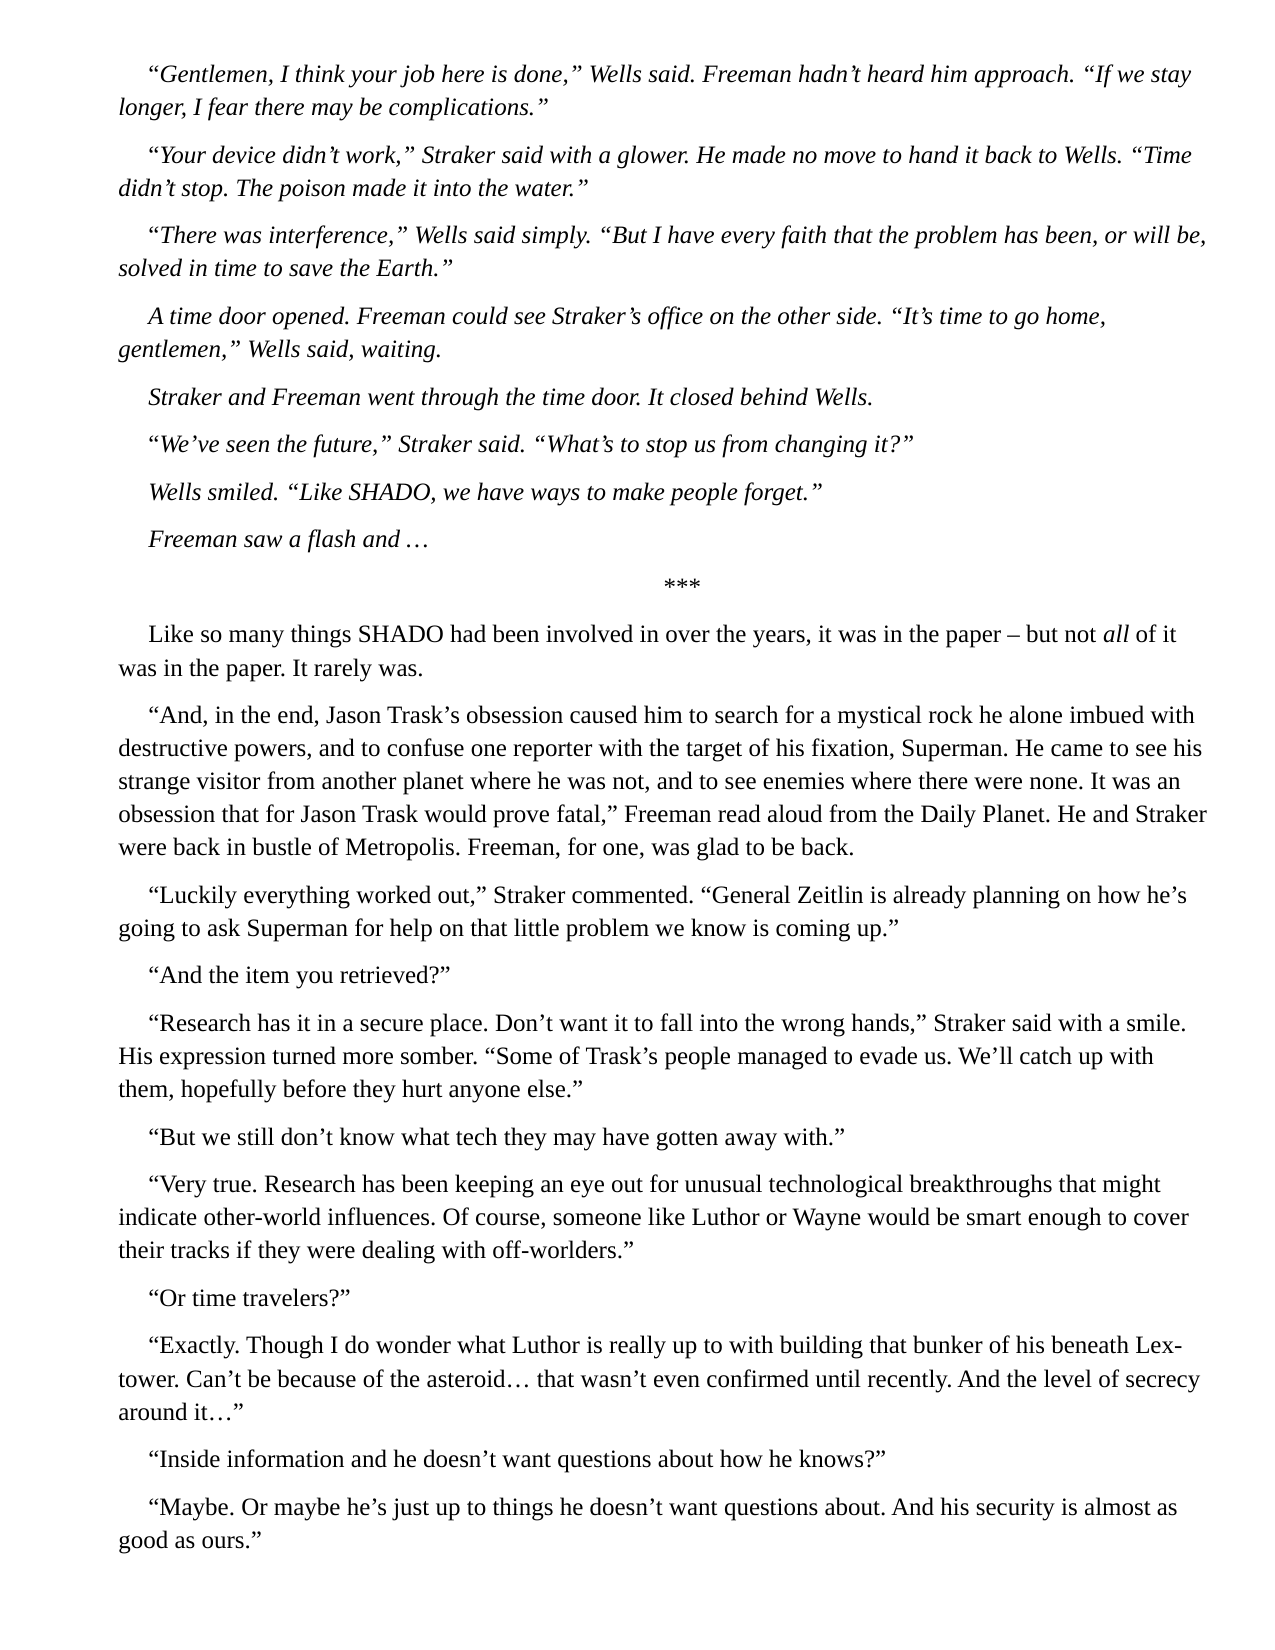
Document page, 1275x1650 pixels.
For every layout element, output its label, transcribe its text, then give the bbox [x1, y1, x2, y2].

text “There was interference,” Wells said simply. “But I have every faith that the problem has been, or will be, solved in time to save the Earth.” [118, 220, 1216, 282]
text “Or time travelers?” [118, 1283, 1216, 1312]
text “Luckily everything worked out,” Straker commented. “General Zeitlin is already planning on how he’s going to ask Superman for help on that little problem we know is coming up.” [118, 880, 1216, 942]
text “We’ve seen the future,” Straker said. “What’s to stop us from changing it?” [118, 429, 1216, 458]
text Like so many things SHADO had been involved in over the years, it was in the paper – but not all of it was in the paper. It rarely was. [118, 619, 1216, 681]
text Freeman saw a flash and … [118, 524, 1216, 553]
text “Your device didn’t work,” Straker said with a glower. He made no move to hand it back to Wells. “Time didn’t stop. The poison made it into the water.” [118, 140, 1216, 201]
text A time door opened. Freeman could see Straker’s office on the other side. “It’s time to go home, gentlemen,” Wells said, waiting. [118, 301, 1216, 363]
text Wells smiled. “Like SHADO, we have ways to make people forget.” [118, 477, 1216, 506]
text “Very true. Research has been keeping an eye out for unusual technological breakthroughs that might indicate other-world influences. Of course, someone like Luthor or Wayne would be smart enough to cover their tracks if they were dealing with off-worlders.” [118, 1169, 1216, 1264]
text “And, in the end, Jason Trask’s obsession caused him to search for a mystical rock he alone imbued with destructive powers, and to confuse one reporter with the target of his fixation, Superman. He came to see his strange visitor from another planet where he was not, and to see enemies where there were none. It was an obsession that for Jason Trask would prove fatal,” Freeman read aloud from the Daily Planet. He and Straker were back in bustle of Metropolis. Freeman, for one, was glad to be back. [118, 700, 1216, 861]
text *** [118, 572, 1216, 601]
text “Maybe. Or maybe he’s just up to things he doesn’t want questions about. And his security is almost as good as ours.” [118, 1492, 1216, 1554]
text “Research has it in a secure place. Don’t want it to fall into the wrong hands,” Straker said with a smile. His expression turned more somber. “Some of Trask’s people managed to evade us. We’ll catch up with them, hopefully before they hurt anyone else.” [118, 1008, 1216, 1103]
text “Gentlemen, I think your job here is done,” Wells said. Freeman hadn’t heard him approach. “If we stay longer, I fear there may be complications.” [118, 59, 1216, 121]
text “Exactly. Though I do wonder what Luthor is really up to with building that bunker of his beneath Lex-tower. Can’t be because of the asteroid… that wasn’t even confirmed until recently. And the level of secrecy around it…” [118, 1331, 1216, 1425]
text “Inside information and he doesn’t want questions about how he knows?” [118, 1444, 1216, 1473]
text “But we still don’t know what tech they may have gotten away with.” [118, 1122, 1216, 1151]
text “And the item you retrieved?” [118, 961, 1216, 989]
text Straker and Freeman went through the time door. It closed behind Wells. [118, 382, 1216, 410]
